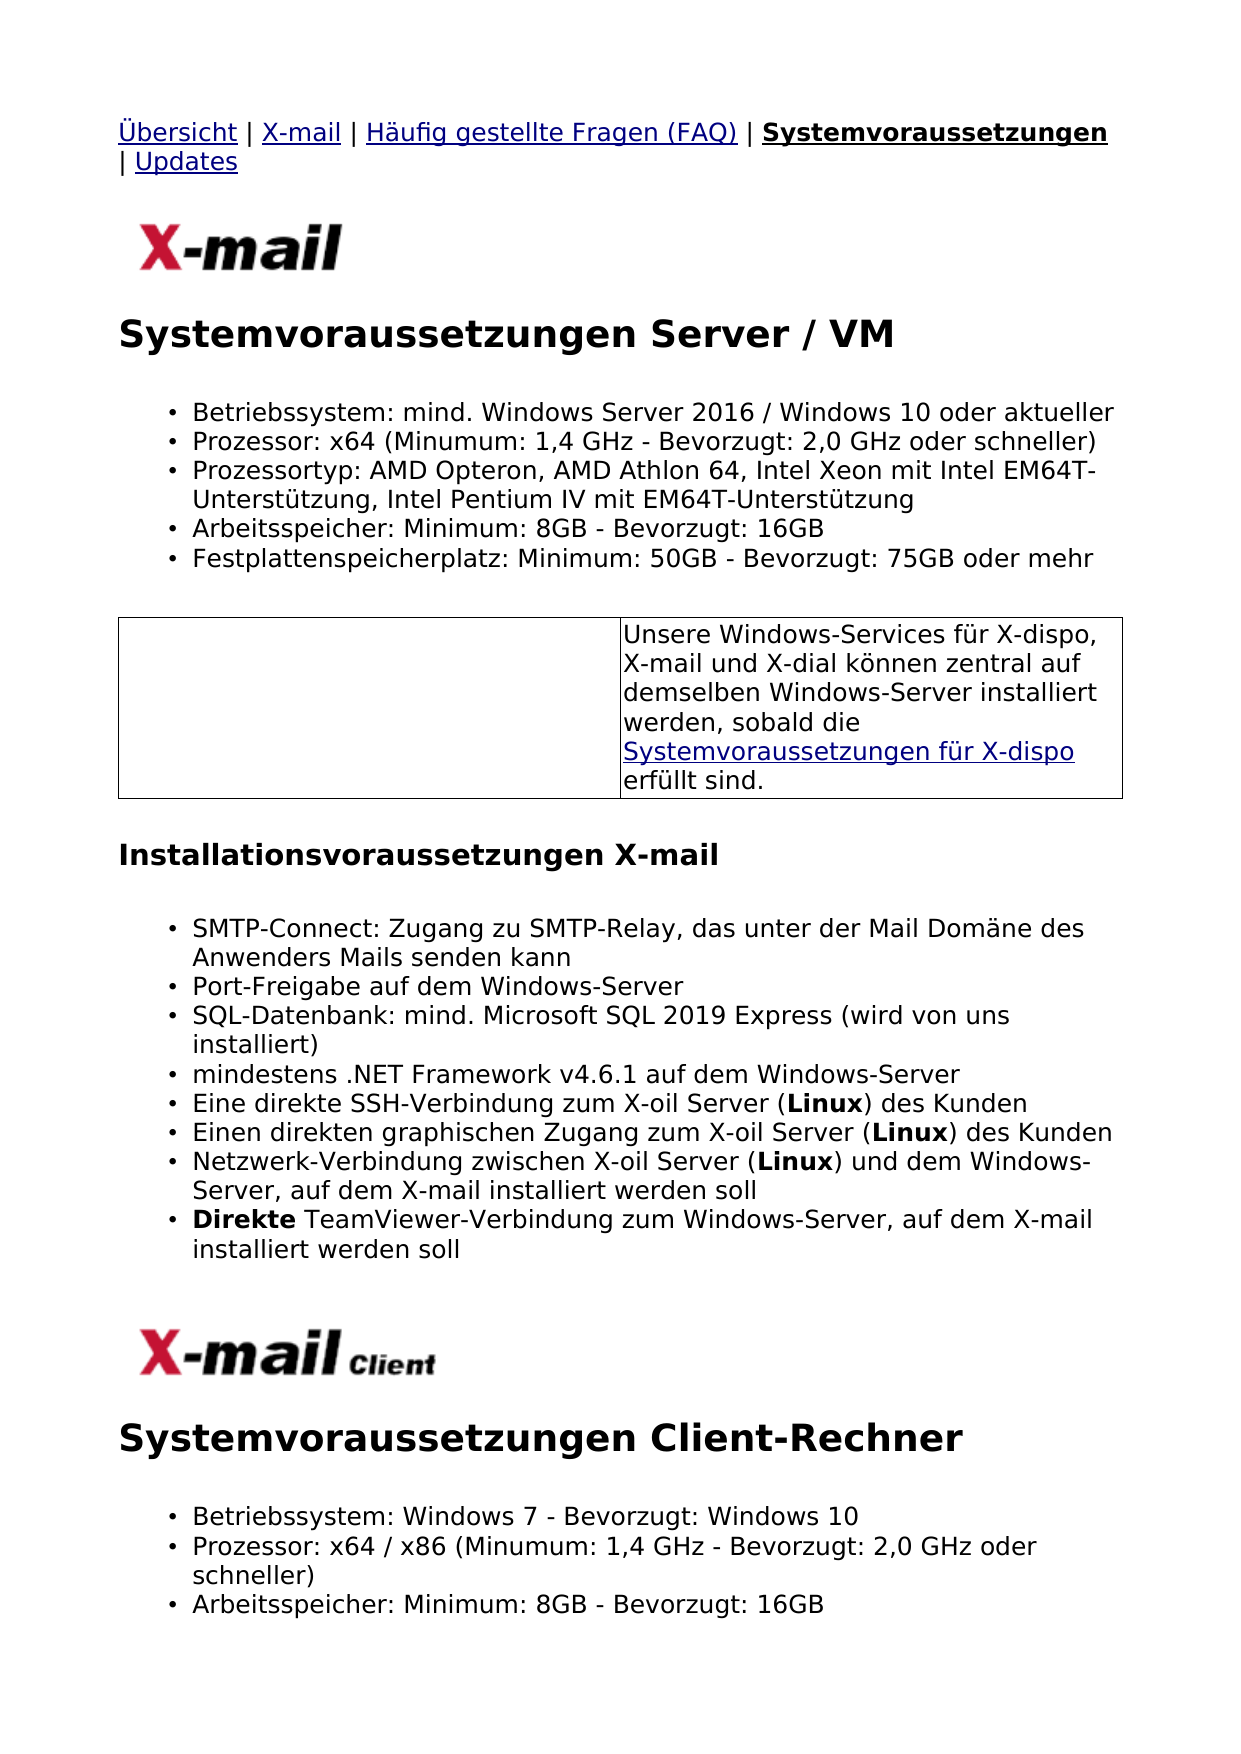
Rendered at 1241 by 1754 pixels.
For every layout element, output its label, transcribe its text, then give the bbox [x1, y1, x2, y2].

subtitle Systemvoraussetzungen Server / VM [118, 312, 1122, 356]
list Eine direkte SSH-Verbindung zum X-oil Server (Linux) des Kunden [177, 1089, 1122, 1118]
picture [118, 188, 347, 275]
list Einen direkten graphischen Zugang zum X-oil Server (Linux) des Kunden [177, 1118, 1122, 1147]
list SMTP-Connect: Zugang zu SMTP-Relay, das unter der Mail Domäne des Anwenders Mails senden kann [177, 914, 1122, 972]
text Übersicht | X-mail | Häufig gestellte Fragen (FAQ) | Systemvoraussetzungen | Updates [118, 118, 1122, 176]
list Betriebssystem: mind. Windows Server 2016 / Windows 10 oder aktueller [177, 398, 1122, 427]
list Prozessor: x64 (Minumum: 1,4 GHz - Bevorzugt: 2,0 GHz oder schneller) [177, 427, 1122, 456]
list Port-Freigabe auf dem Windows-Server [177, 972, 1122, 1002]
list mindestens .NET Framework v4.6.1 auf dem Windows-Server [177, 1060, 1122, 1089]
table_header [119, 618, 620, 798]
list Prozessor: x64 / x86 (Minumum: 1,4 GHz - Bevorzugt: 2,0 GHz oder schneller) [177, 1532, 1122, 1590]
table_header Unsere Windows-Services für X-dispo, X-mail und X-dial können zentral auf demselben Windows-Server installiert werden, sobald die Systemvoraussetzungen für X-dispo erfüllt sind. [621, 618, 1122, 798]
list Direkte TeamViewer-Verbindung zum Windows-Server, auf dem X-mail installiert werden soll [177, 1206, 1122, 1264]
list Arbeitsspeicher: Minimum: 8GB - Bevorzugt: 16GB [177, 515, 1122, 544]
list Prozessortyp: AMD Opteron, AMD Athlon 64, Intel Xeon mit Intel EM64T-Unterstützung, Intel Pentium IV mit EM64T-Unterstützung [177, 456, 1122, 515]
subtitle Systemvoraussetzungen Client-Rechner [118, 1417, 1122, 1461]
list Arbeitsspeicher: Minimum: 8GB - Bevorzugt: 16GB [177, 1590, 1122, 1619]
picture [118, 1293, 439, 1380]
list Betriebssystem: Windows 7 - Bevorzugt: Windows 10 [177, 1503, 1122, 1532]
list SQL-Datenbank: mind. Microsoft SQL 2019 Express (wird von uns installiert) [177, 1002, 1122, 1060]
list Netzwerk-Verbindung zwischen X-oil Server (Linux) und dem Windows-Server, auf dem X-mail installiert werden soll [177, 1147, 1122, 1206]
list Festplattenspeicherplatz: Minimum: 50GB - Bevorzugt: 75GB oder mehr [177, 544, 1122, 573]
subtitle Installationsvoraussetzungen X-mail [118, 838, 1122, 872]
